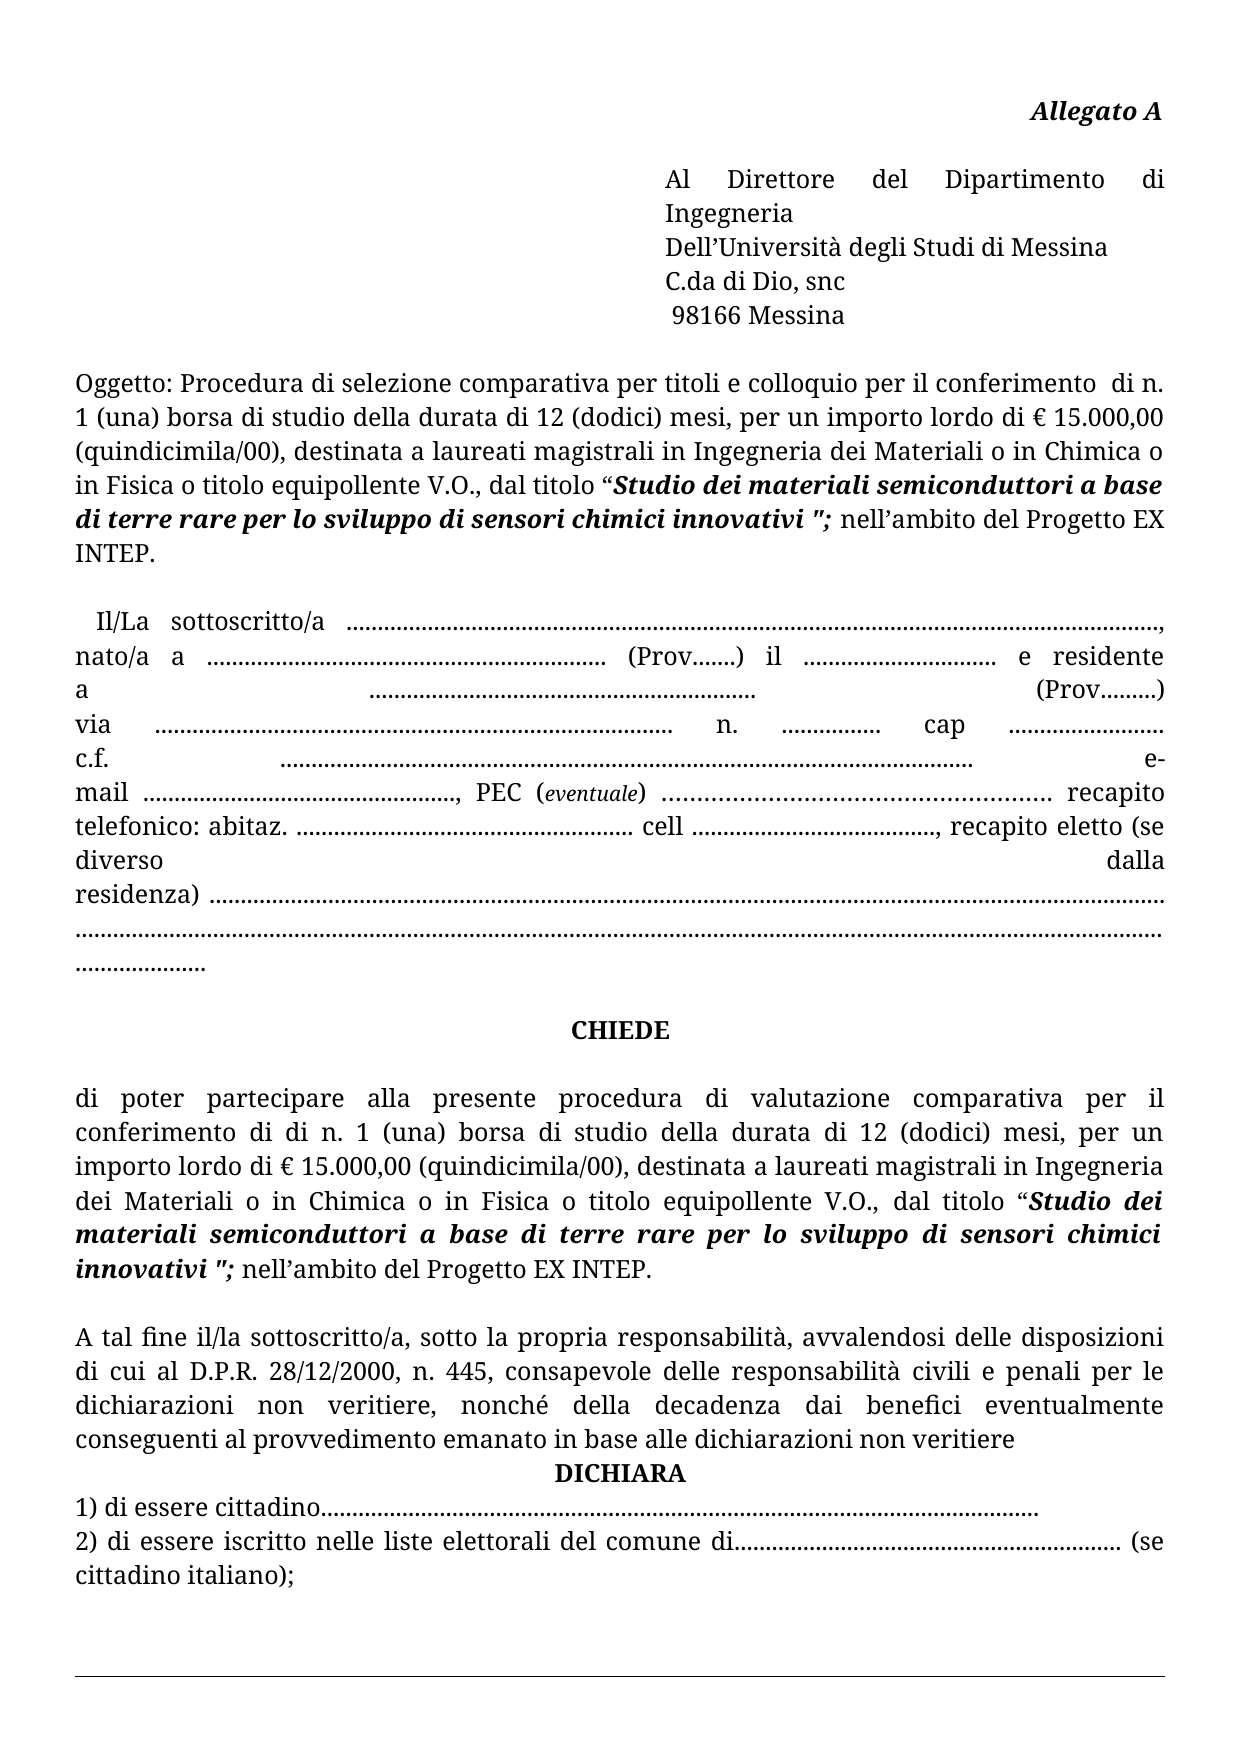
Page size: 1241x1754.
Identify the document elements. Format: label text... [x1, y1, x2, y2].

text C.da di Dio, snc [665, 263, 1165, 297]
text Allegato A [665, 93, 1165, 127]
text Il/La sottoscritto/a .................................................................................................................................., nato/a a ................................................................ (Prov.......) il ............................... e residente a .............................................................. (Prov.........) via ................................................................................... n. ................ cap ......................... c.f. ............................................................................................................... e-mail .................................................., PEC (eventuale) ………………………………………………. recapito telefonico: abitaz. ...................................................... cell ......................................., recapito eletto (se diverso dalla residenza) ............................................................................................................................................................................................................................................................................................................................................................ [75, 604, 1165, 979]
text DICHIARA [75, 1456, 1165, 1490]
text 2) di essere iscritto nelle liste elettorali del comune di.............................................................. (se cittadino italiano); [75, 1524, 1165, 1592]
text A tal fine il/la sottoscritto/a, sotto la propria responsabilità, avvalendosi delle disposizioni di cui al D.P.R. 28/12/2000, n. 445, consapevole delle responsabilità civili e penali per le dichiarazioni non veritiere, nonché della decadenza dai benefici eventualmente conseguenti al provvedimento emanato in base alle dichiarazioni non veritiere [75, 1319, 1165, 1456]
text 1) di essere cittadino................................................................................................................... [75, 1490, 1165, 1524]
text Oggetto: Procedura di selezione comparativa per titoli e colloquio per il conferimento di n. 1 (una) borsa di studio della durata di 12 (dodici) mesi, per un importo lordo di € 15.000,00 (quindicimila/00), destinata a laureati magistrali in Ingegneria dei Materiali o in Chimica o in Fisica o titolo equipollente V.O., dal titolo “Studio dei materiali semiconduttori a base di terre rare per lo sviluppo di sensori chimici innovativi "; nell’ambito del Progetto EX INTEP. [75, 366, 1165, 570]
text CHIEDE [75, 1013, 1165, 1047]
text Dell’Università degli Studi di Messina [665, 229, 1165, 263]
text Al Direttore del Dipartimento di Ingegneria [665, 161, 1165, 229]
text 98166 Messina [665, 297, 1165, 332]
text di poter partecipare alla presente procedura di valutazione comparativa per il conferimento di di n. 1 (una) borsa di studio della durata di 12 (dodici) mesi, per un importo lordo di € 15.000,00 (quindicimila/00), destinata a laureati magistrali in Ingegneria dei Materiali o in Chimica o in Fisica o titolo equipollente V.O., dal titolo “Studio dei materiali semiconduttori a base di terre rare per lo sviluppo di sensori chimici innovativi "; nell’ambito del Progetto EX INTEP. [75, 1081, 1165, 1285]
